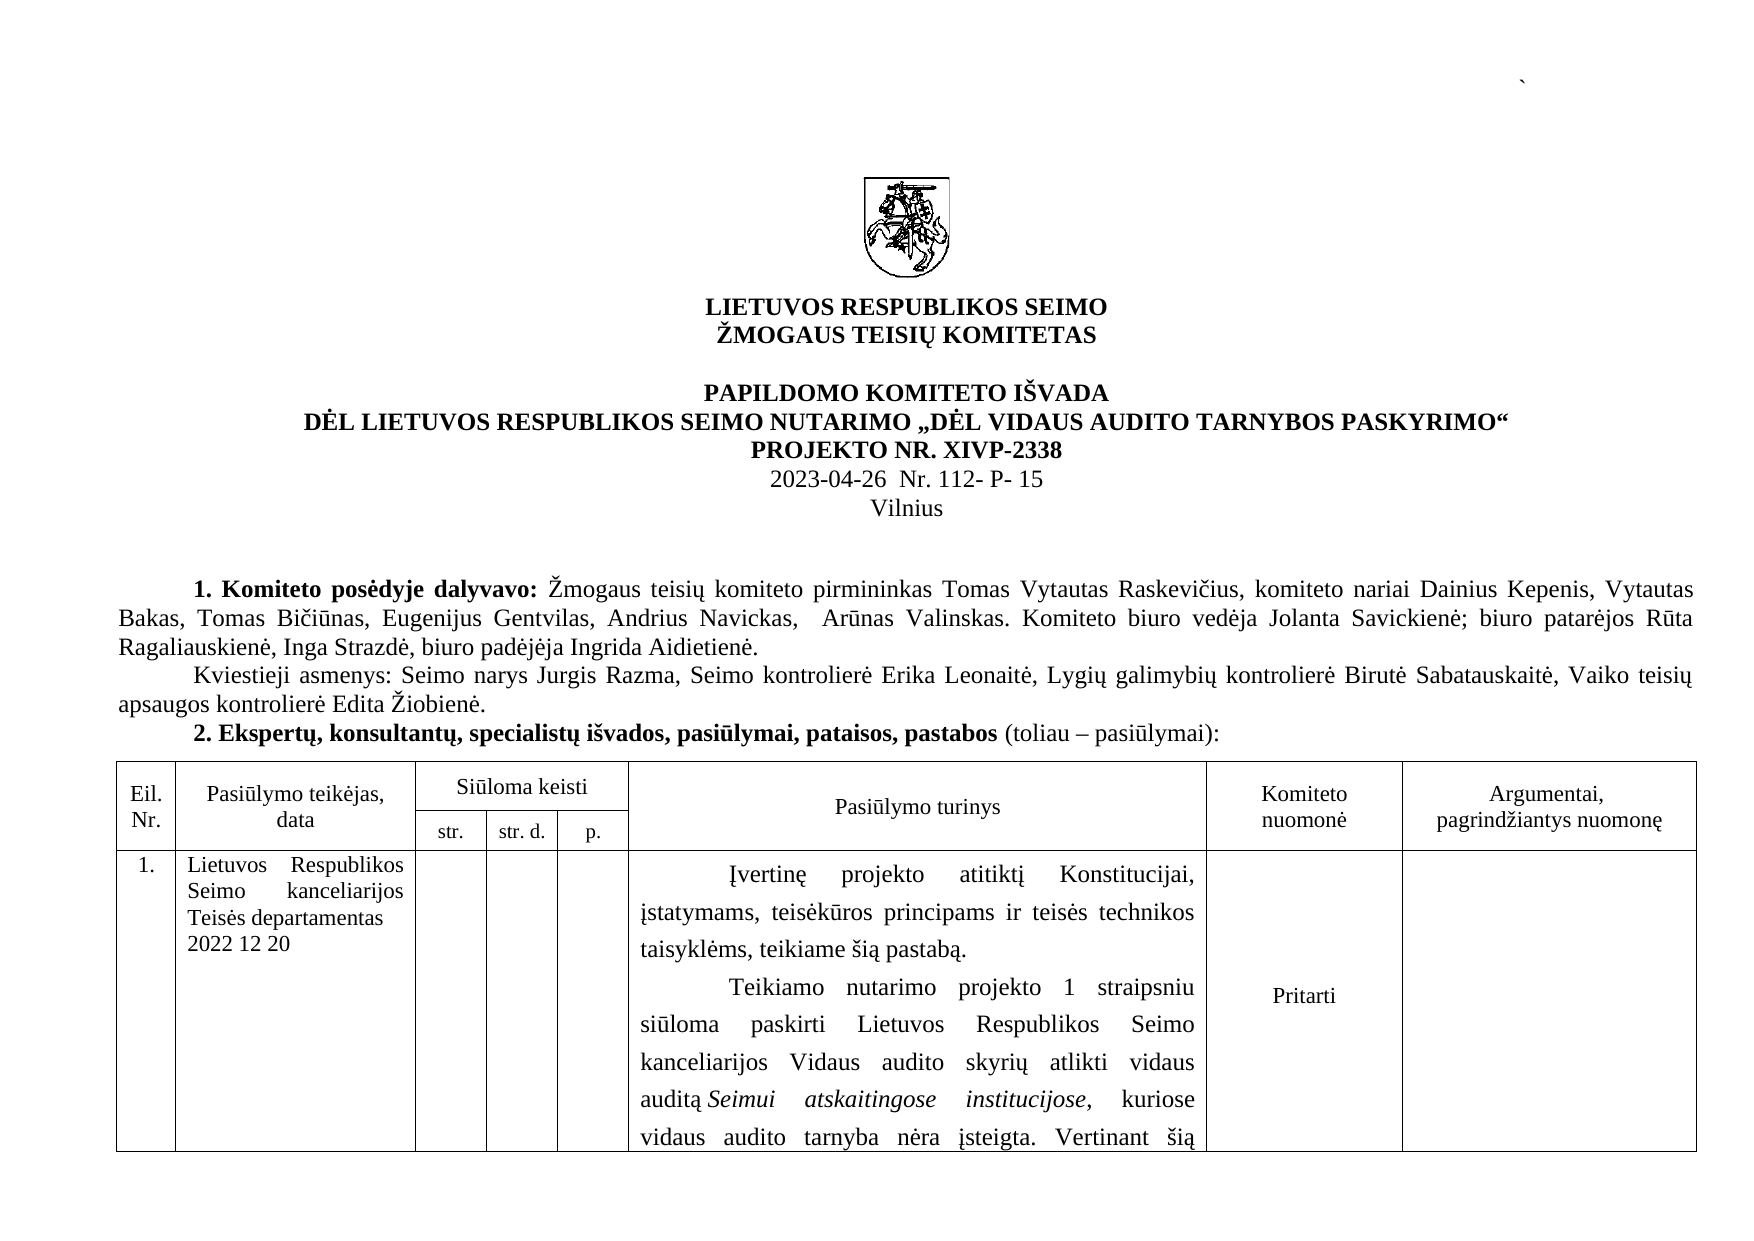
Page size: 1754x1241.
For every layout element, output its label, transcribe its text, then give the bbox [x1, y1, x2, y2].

subtitle PROJEKTO Nr. XIVP-2338 [118, 435, 1695, 464]
table_header Siūloma keisti [416, 762, 628, 810]
table_cell str. d. [487, 811, 557, 850]
text ŽMOGAUS TEISIŲ KOMITETAS [118, 320, 1695, 349]
table_cell Pritarti [1207, 851, 1402, 1151]
table_cell [416, 851, 486, 1151]
table_cell [558, 851, 628, 1151]
table_header Argumentai, pagrindžiantys nuomonę [1403, 762, 1696, 850]
table_cell [487, 851, 557, 1151]
subtitle 2. Ekspertų, konsultantų, specialistų išvados, pasiūlymai, pataisos, pastabos (toliau – pasiūlymai): [118, 718, 1695, 747]
table_header Pasiūlymo turinys [629, 762, 1206, 850]
table_header Komiteto nuomonė [1207, 762, 1402, 850]
subtitle PAPILDOMO KOMITETO IŠVADA [118, 378, 1695, 407]
text 1. Komiteto posėdyje dalyvavo: Žmogaus teisių komiteto pirmininkas Tomas Vytautas Raskevičius, komiteto nariai Dainius Kepenis, Vytautas Bakas, Tomas Bičiūnas, Eugenijus Gentvilas, Andrius Navickas, Arūnas Valinskas. Komiteto biuro vedėja Jolanta Savickienė; biuro patarėjos Rūta Ragaliauskienė, Inga Strazdė, biuro padėjėja Ingrida Aidietienė. [118, 574, 1695, 661]
table_header Eil. Nr. [117, 762, 175, 850]
table_cell 1. [117, 851, 175, 1151]
table_cell Lietuvos Respublikos Seimo kanceliarijos Teisės departamentas 2022 12 20 [176, 851, 415, 1151]
table_header Pasiūlymo teikėjas, data [176, 762, 415, 850]
table_cell Įvertinę projekto atitiktį Konstitucijai, įstatymams, teisėkūros principams ir teisės technikos taisyklėms, teikiame šią pastabą. Teikiamo nutarimo projekto 1 straipsniu siūloma paskirti Lietuvos Respublikos Seimo kanceliarijos Vidaus audito skyrių atlikti vidaus auditą Seimui atskaitingose institucijose, kuriose vidaus audito tarnyba nėra įsteigta. Vertinant šią [629, 851, 1206, 1151]
text Vilnius [118, 493, 1695, 522]
table_cell p. [558, 811, 628, 850]
text 2023-04-26 Nr. 112- P- 15 [118, 464, 1695, 493]
subtitle DĖL LIETUVOS RESPUBLIKOS SEIMO NUTARIMO „DĖL VIDAUS AUDITO TARNYBOS PASKYRIMO“ [118, 407, 1695, 435]
text Kviestieji asmenys: Seimo narys Jurgis Razma, Seimo kontrolierė Erika Leonaitė, Lygių galimybių kontrolierė Birutė Sabatauskaitė, Vaiko teisių apsaugos kontrolierė Edita Žiobienė. [118, 661, 1695, 718]
table_cell [1403, 851, 1696, 1151]
text LIETUVOS RESPUBLIKOS SEIMO [118, 292, 1695, 320]
table_cell str. [416, 811, 486, 850]
